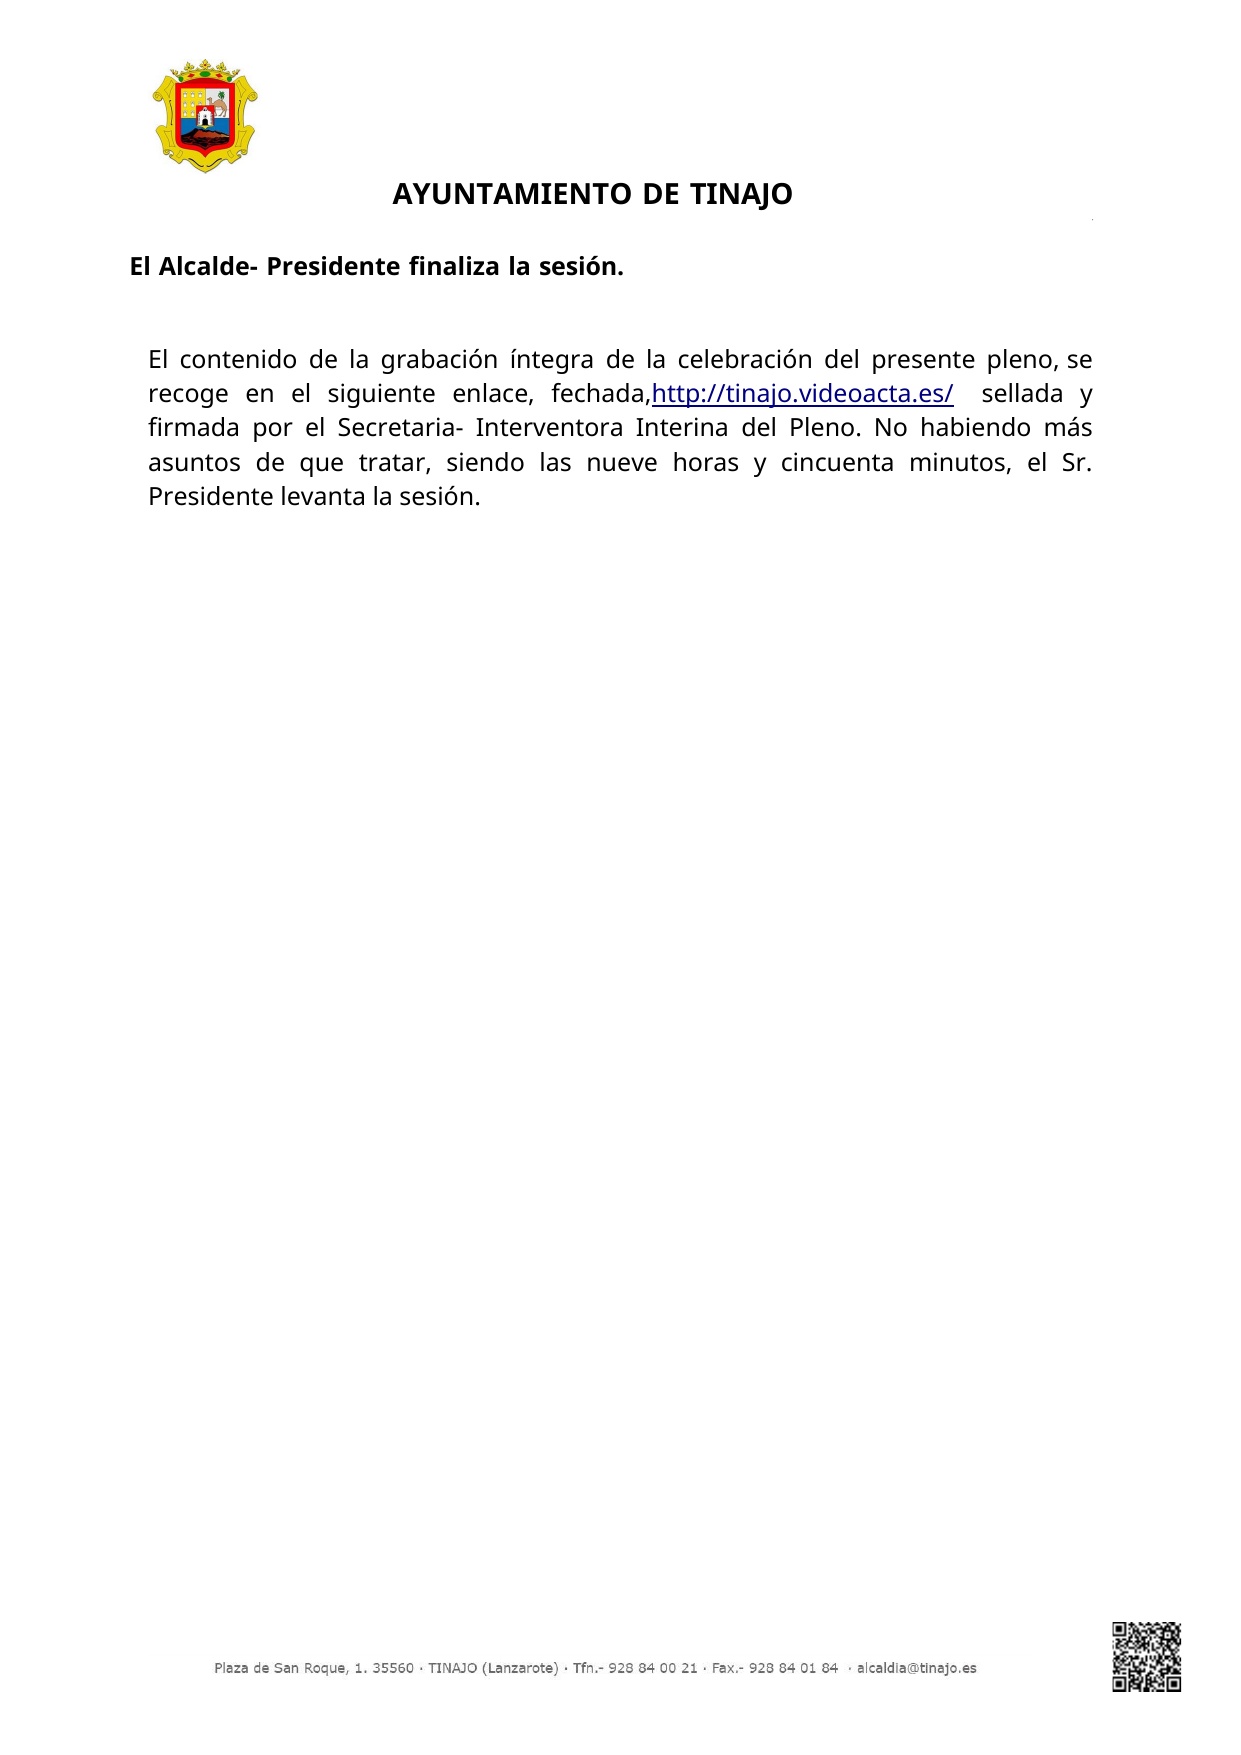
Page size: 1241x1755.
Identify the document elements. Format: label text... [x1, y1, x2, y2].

text El contenido de la grabación íntegra de la celebración del presente pleno, se recoge en el siguiente enlace, fechada,http://tinajo.videoacta.es/ sellada y firmada por el Secretaria- Interventora Interina del Pleno. No habiendo más asuntos de que tratar, siendo las nueve horas y cincuenta minutos, el Sr. Presidente levanta la sesión. [148, 342, 1093, 512]
subtitle El Alcalde- Presidente finaliza la sesión. [129, 248, 1105, 282]
